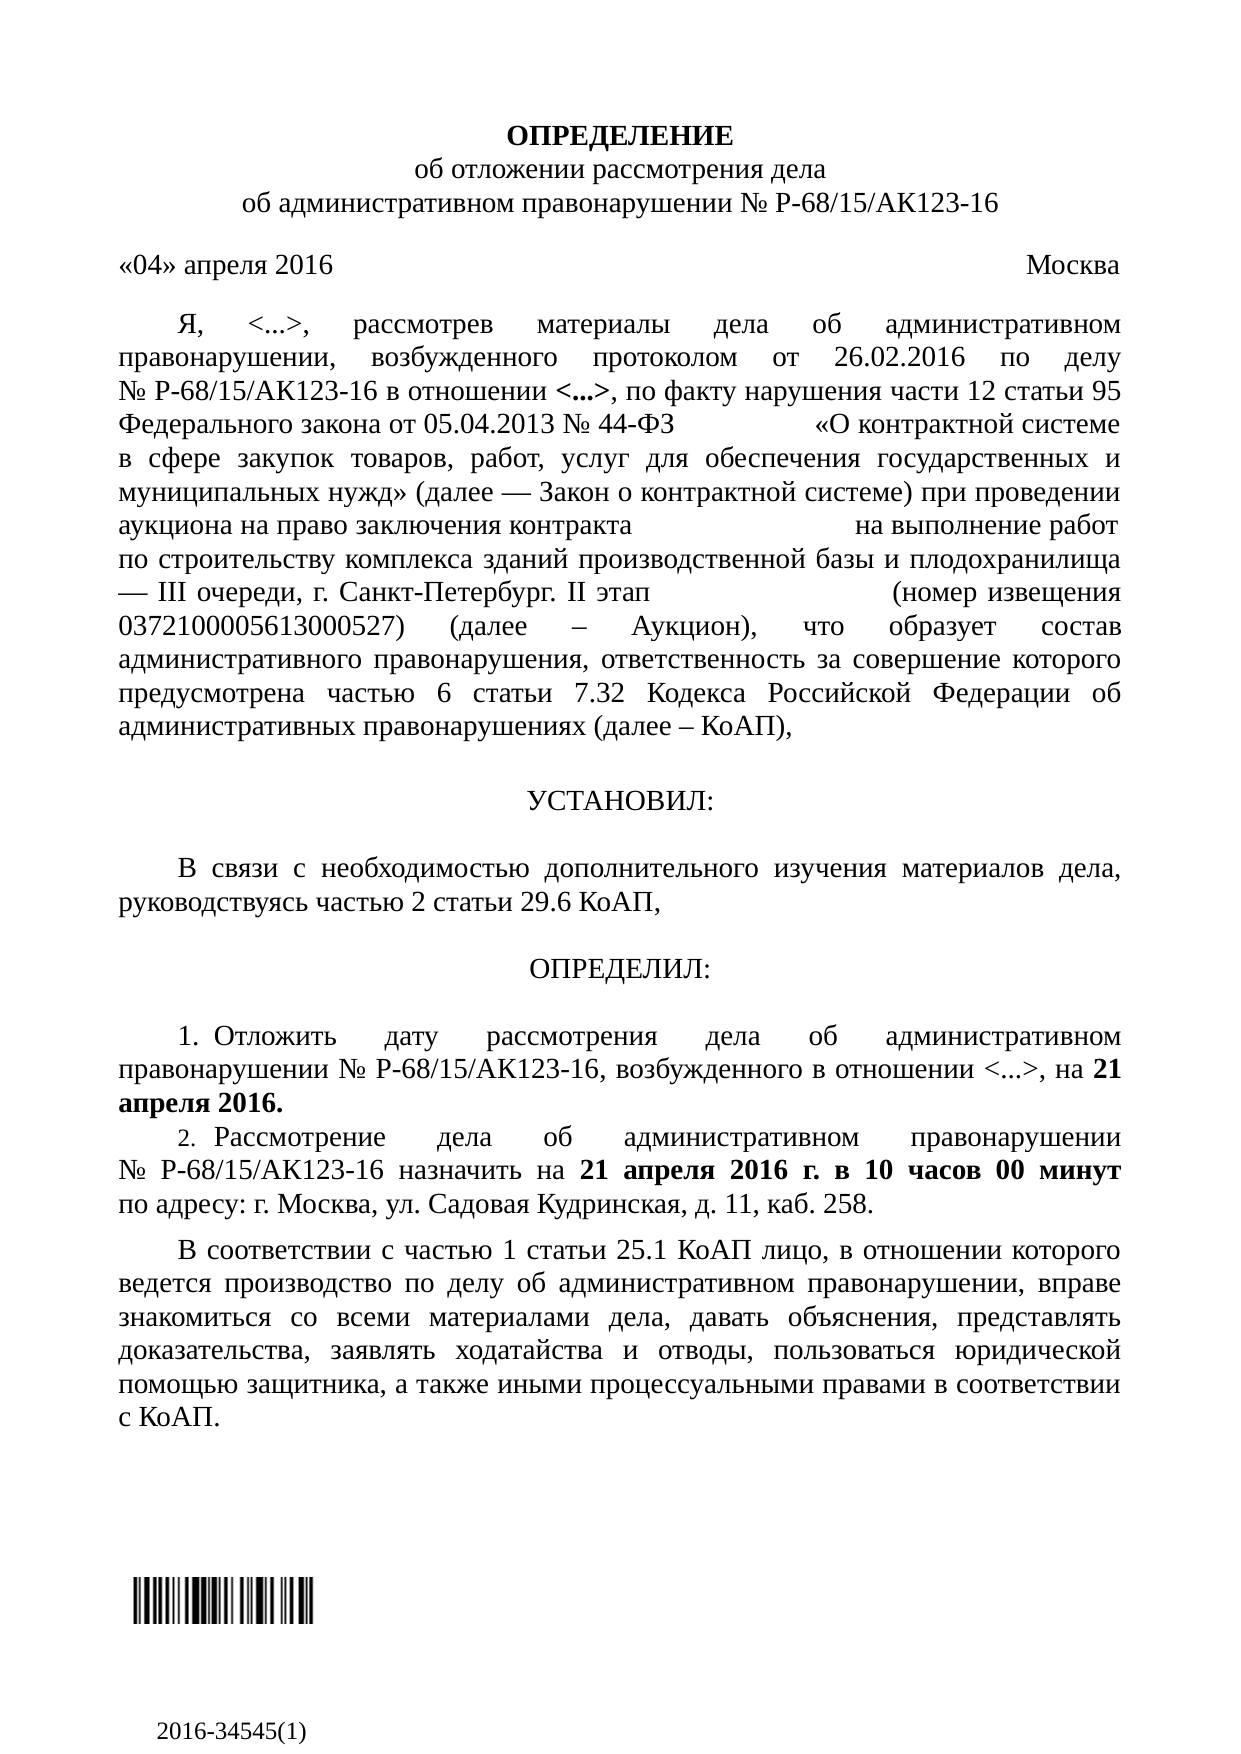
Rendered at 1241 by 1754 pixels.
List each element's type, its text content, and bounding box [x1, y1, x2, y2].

text об административном правонарушении № Р-68/15/АК123-16 [118, 185, 1122, 219]
subtitle об отложении рассмотрения дела [118, 152, 1122, 185]
text ОПРЕДЕЛИЛ: [118, 951, 1122, 984]
list Отложить дату рассмотрения дела об административном правонарушении № Р-68/15/АК123-16, возбужденного в отношении <...>, на 21 апреля 2016. [118, 1018, 1122, 1119]
list Рассмотрение дела об административном правонарушении № Р-68/15/АК123-16 назначить на 21 апреля 2016 г. в 10 часов 00 минут по адресу: г. Москва, ул. Садовая Кудринская, д. 11, каб. 258. [118, 1119, 1122, 1219]
text «04» апреля 2016 Москва [118, 247, 1122, 281]
text Я, <...>, рассмотрев материалы дела об административном правонарушении, возбужденного протоколом от 26.02.2016 по делу № Р-68/15/АК123-16 в отношении <...>, по факту нарушения части 12 статьи 95 Федерального закона от 05.04.2013 № 44-ФЗ «О контрактной системе в сфере закупок товаров, работ, услуг для обеспечения государственных и муниципальных нужд» (далее — Закон о контрактной системе) при проведении аукциона на право заключения контракта на выполнение работ по строительству комплекса зданий производственной базы и плодохранилища — III очереди, г. Санкт-Петербург. II этап (номер извещения 0372100005613000527) (далее – Аукцион), что образует состав административного правонарушения, ответственность за совершение которого предусмотрена частью 6 статьи 7.32 Кодекса Российской Федерации об административных правонарушениях (далее – КоАП), [118, 306, 1122, 742]
text В соответствии с частью 1 статьи 25.1 КоАП лицо, в отношении которого ведется производство по делу об административном правонарушении, вправе знакомиться со всеми материалами дела, давать объяснения, представлять доказательства, заявлять ходатайства и отводы, пользоваться юридической помощью защитника, а также иными процессуальными правами в соответствии с КоАП. [118, 1232, 1122, 1433]
text УСТАНОВИЛ: [118, 783, 1122, 817]
picture [118, 1577, 331, 1624]
text В связи с необходимостью дополнительного изучения материалов дела, руководствуясь частью 2 статьи 29.6 КоАП, [118, 850, 1122, 917]
subtitle ОПРЕДЕЛЕНИЕ [118, 118, 1122, 152]
